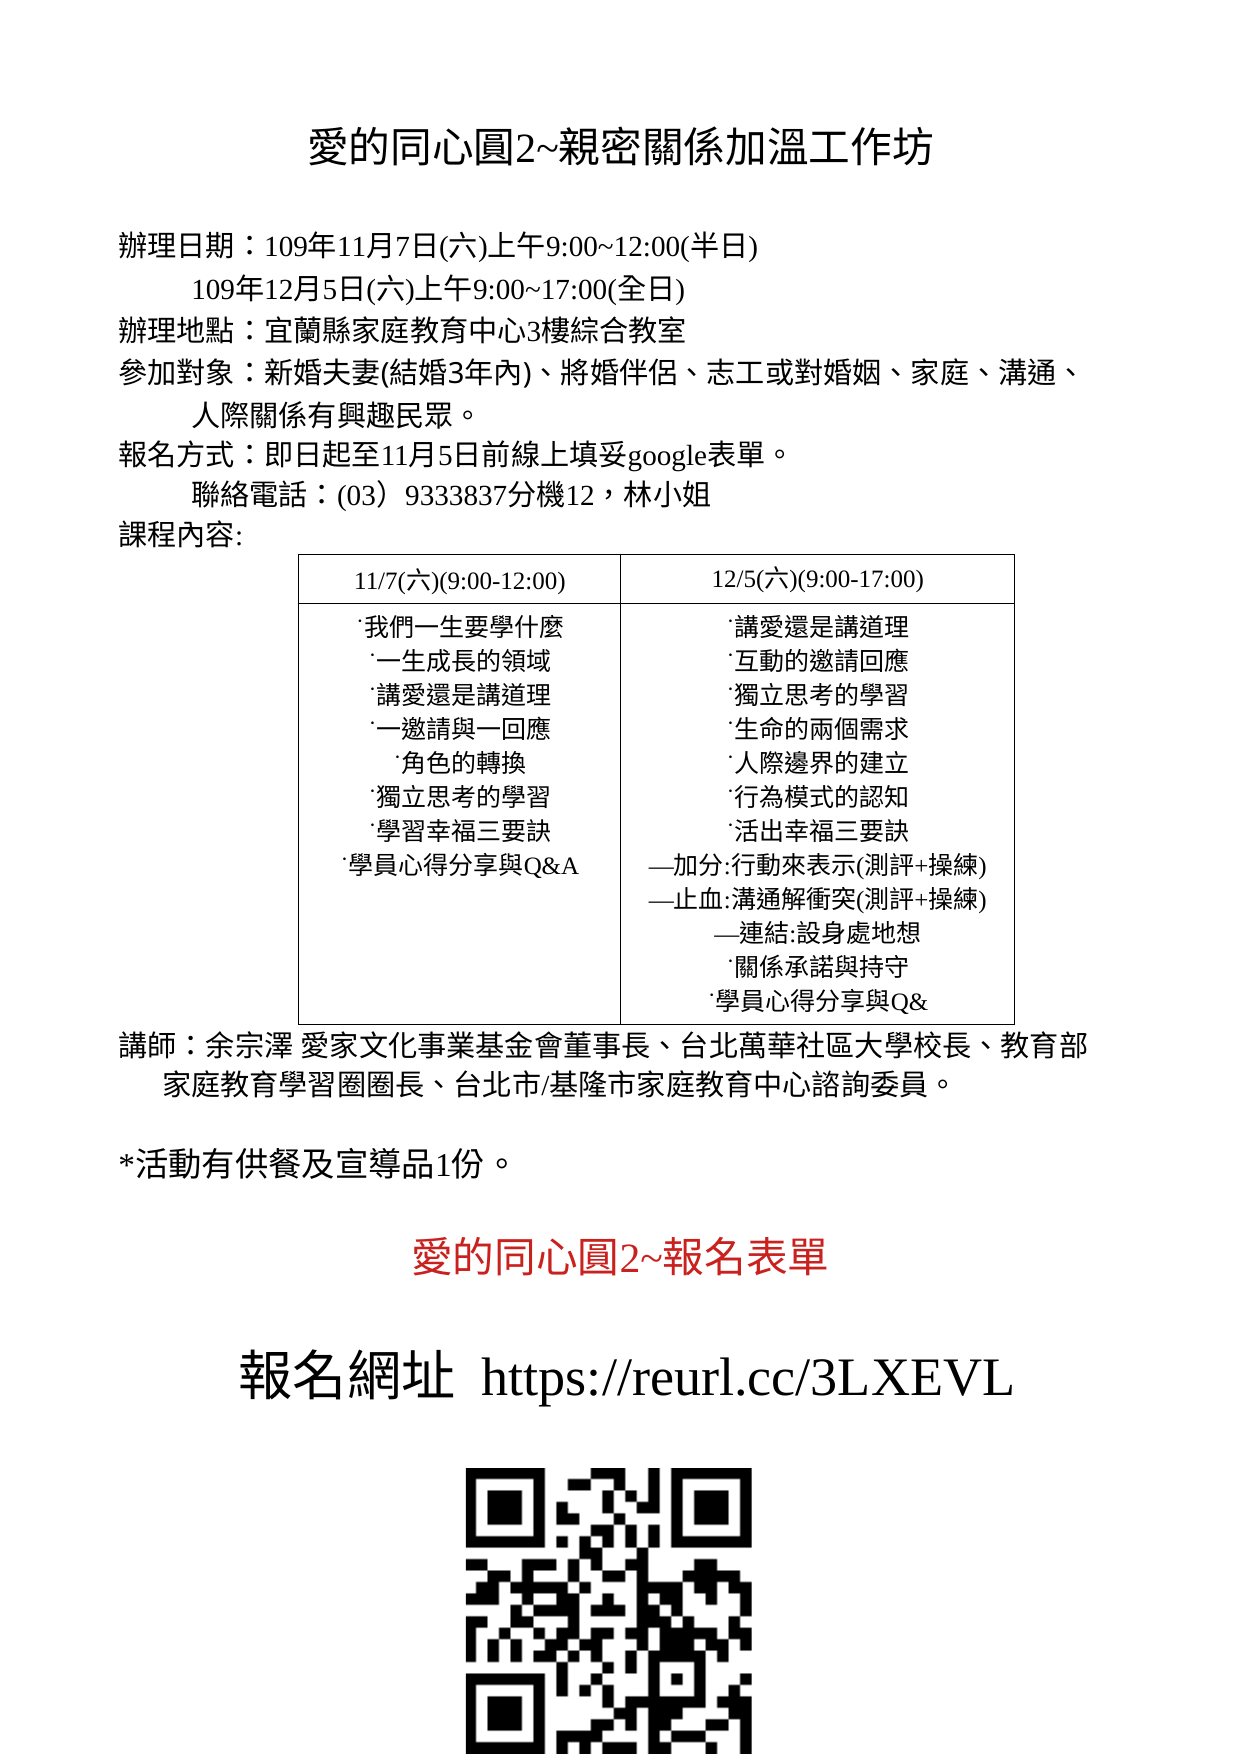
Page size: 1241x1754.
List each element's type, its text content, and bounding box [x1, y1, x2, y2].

text 講師：余宗澤 愛家文化事業基金會董事長、台北萬華社區大學校長、教育部 [118, 1025, 1122, 1064]
table_header 12/5(六)(9:00-17:00) [621, 555, 1014, 602]
picture [465, 1468, 752, 1754]
text 辦理地點：宜蘭縣家庭教育中心3樓綜合教室 [118, 308, 1122, 350]
text *活動有供餐及宣導品1份。 [118, 1138, 1122, 1186]
text 人際關係有興趣民眾。 [118, 392, 1122, 435]
text 聯絡電話：(03）9333837分機12，林小姐 [118, 474, 1122, 514]
text 愛的同心圓2~親密關係加溫工作坊 [118, 118, 1122, 175]
text 報名方式：即日起至11月5日前線上填妥google表單。 [118, 435, 1122, 474]
table_cell ˙講愛還是講道理 ˙互動的邀請回應 ˙獨立思考的學習 ˙生命的兩個需求 ˙人際邊界的建立 ˙行為模式的認知 ˙活出幸福三要訣 —加分:行動來表示(測評+操練) —止血:溝通解衝突(測評+操練) —連結:設身處地想 ˙關係承諾與持守 ˙學員心得分享與Q& [621, 604, 1014, 1024]
table_cell ˙我們一生要學什麼 ˙一生成長的領域 ˙講愛還是講道理 ˙一邀請與一回應 ˙角色的轉換 ˙獨立思考的學習 ˙學習幸福三要訣 ˙學員心得分享與Q&A [299, 604, 620, 1024]
text 家庭教育學習圈圈長、台北市/基隆市家庭教育中心諮詢委員。 [118, 1064, 1122, 1104]
text 愛的同心圓2~報名表單 [118, 1224, 1122, 1284]
text 109年12月5日(六)上午9:00~17:00(全日) [118, 265, 1122, 308]
text 課程內容: [118, 514, 1122, 554]
text 辦理日期：109年11月7日(六)上午9:00~12:00(半日) [118, 223, 1122, 265]
table_header 11/7(六)(9:00-12:00) [299, 555, 620, 602]
text 參加對象：新婚夫妻(結婚3年內)、將婚伴侶、志工或對婚姻、家庭、溝通、 [118, 350, 1122, 392]
text 報名網址 https://reurl.cc/3LXEVL [118, 1332, 1122, 1411]
